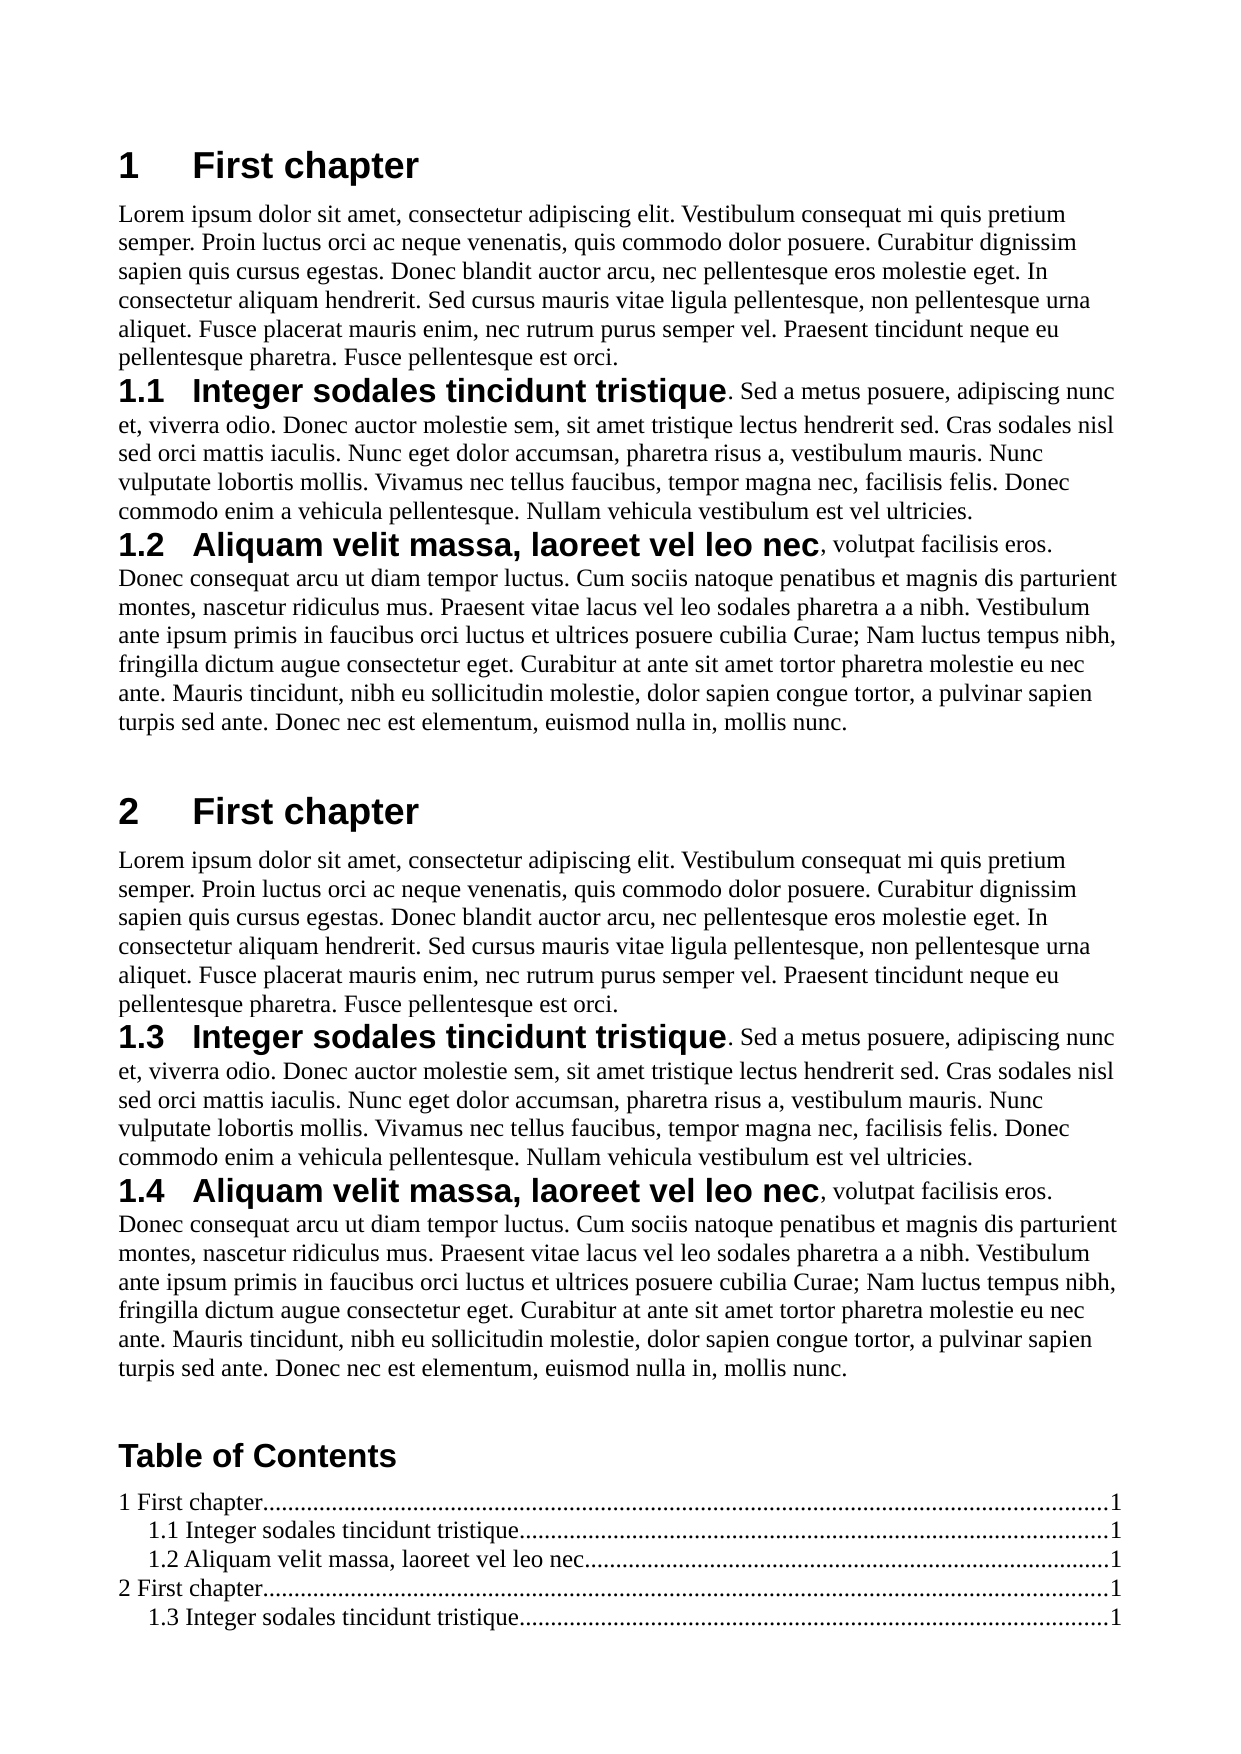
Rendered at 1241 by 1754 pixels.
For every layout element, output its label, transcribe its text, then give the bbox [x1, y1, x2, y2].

text . Sed a metus posuere, adipiscing nunc et, viverra odio. Donec auctor molestie sem, sit amet tristique lectus hendrerit sed. Cras sodales nisl sed orci mattis iaculis. Nunc eget dolor accumsan, pharetra risus a, vestibulum mauris. Nunc vulputate lobortis mollis. Vivamus nec tellus faucibus, tempor magna nec, facilisis felis. Donec commodo enim a vehicula pellentesque. Nullam vehicula vestibulum est vel ultricies. [118, 1017, 1122, 1171]
text Lorem ipsum dolor sit amet, consectetur adipiscing elit. Vestibulum consequat mi quis pretium semper. Proin luctus orci ac neque venenatis, quis commodo dolor posuere. Curabitur dignissim sapien quis cursus egestas. Donec blandit auctor arcu, nec pellentesque eros molestie eget. In consectetur aliquam hendrerit. Sed cursus mauris vitae ligula pellentesque, non pellentesque urna aliquet. Fusce placerat mauris enim, nec rutrum purus semper vel. Praesent tincidunt neque eu pellentesque pharetra. Fusce pellentesque est orci. [118, 199, 1122, 371]
subtitle Aliquam velit massa, laoreet vel leo nec [118, 1171, 820, 1209]
subtitle Aliquam velit massa, laoreet vel leo nec [118, 525, 820, 563]
subtitle First chapter [118, 789, 1122, 832]
subtitle First chapter [118, 143, 1122, 186]
text . Sed a metus posuere, adipiscing nunc et, viverra odio. Donec auctor molestie sem, sit amet tristique lectus hendrerit sed. Cras sodales nisl sed orci mattis iaculis. Nunc eget dolor accumsan, pharetra risus a, vestibulum mauris. Nunc vulputate lobortis mollis. Vivamus nec tellus faucibus, tempor magna nec, facilisis felis. Donec commodo enim a vehicula pellentesque. Nullam vehicula vestibulum est vel ultricies. [118, 371, 1122, 525]
text 1.3 Integer sodales tincidunt tristique 1 [148, 1602, 1122, 1630]
subtitle Integer sodales tincidunt tristique [118, 1017, 727, 1056]
text 2 First chapter 1 [118, 1573, 1122, 1602]
text , volutpat facilisis eros. Donec consequat arcu ut diam tempor luctus. Cum sociis natoque penatibus et magnis dis parturient montes, nascetur ridiculus mus. Praesent vitae lacus vel leo sodales pharetra a a nibh. Vestibulum ante ipsum primis in faucibus orci luctus et ultrices posuere cubilia Curae; Nam luctus tempus nibh, fringilla dictum augue consectetur eget. Curabitur at ante sit amet tortor pharetra molestie eu nec ante. Mauris tincidunt, nibh eu sollicitudin molestie, dolor sapien congue tortor, a pulvinar sapien turpis sed ante. Donec nec est elementum, euismod nulla in, mollis nunc. [118, 525, 1122, 736]
subtitle Table of Contents [118, 1436, 1122, 1474]
text 1 First chapter 1 [118, 1487, 1122, 1515]
subtitle Integer sodales tincidunt tristique [118, 371, 727, 410]
text 1.1 Integer sodales tincidunt tristique 1 [148, 1515, 1122, 1544]
text 1.2 Aliquam velit massa, laoreet vel leo nec 1 [148, 1544, 1122, 1573]
text Lorem ipsum dolor sit amet, consectetur adipiscing elit. Vestibulum consequat mi quis pretium semper. Proin luctus orci ac neque venenatis, quis commodo dolor posuere. Curabitur dignissim sapien quis cursus egestas. Donec blandit auctor arcu, nec pellentesque eros molestie eget. In consectetur aliquam hendrerit. Sed cursus mauris vitae ligula pellentesque, non pellentesque urna aliquet. Fusce placerat mauris enim, nec rutrum purus semper vel. Praesent tincidunt neque eu pellentesque pharetra. Fusce pellentesque est orci. [118, 845, 1122, 1017]
text , volutpat facilisis eros. Donec consequat arcu ut diam tempor luctus. Cum sociis natoque penatibus et magnis dis parturient montes, nascetur ridiculus mus. Praesent vitae lacus vel leo sodales pharetra a a nibh. Vestibulum ante ipsum primis in faucibus orci luctus et ultrices posuere cubilia Curae; Nam luctus tempus nibh, fringilla dictum augue consectetur eget. Curabitur at ante sit amet tortor pharetra molestie eu nec ante. Mauris tincidunt, nibh eu sollicitudin molestie, dolor sapien congue tortor, a pulvinar sapien turpis sed ante. Donec nec est elementum, euismod nulla in, mollis nunc. [118, 1171, 1122, 1382]
